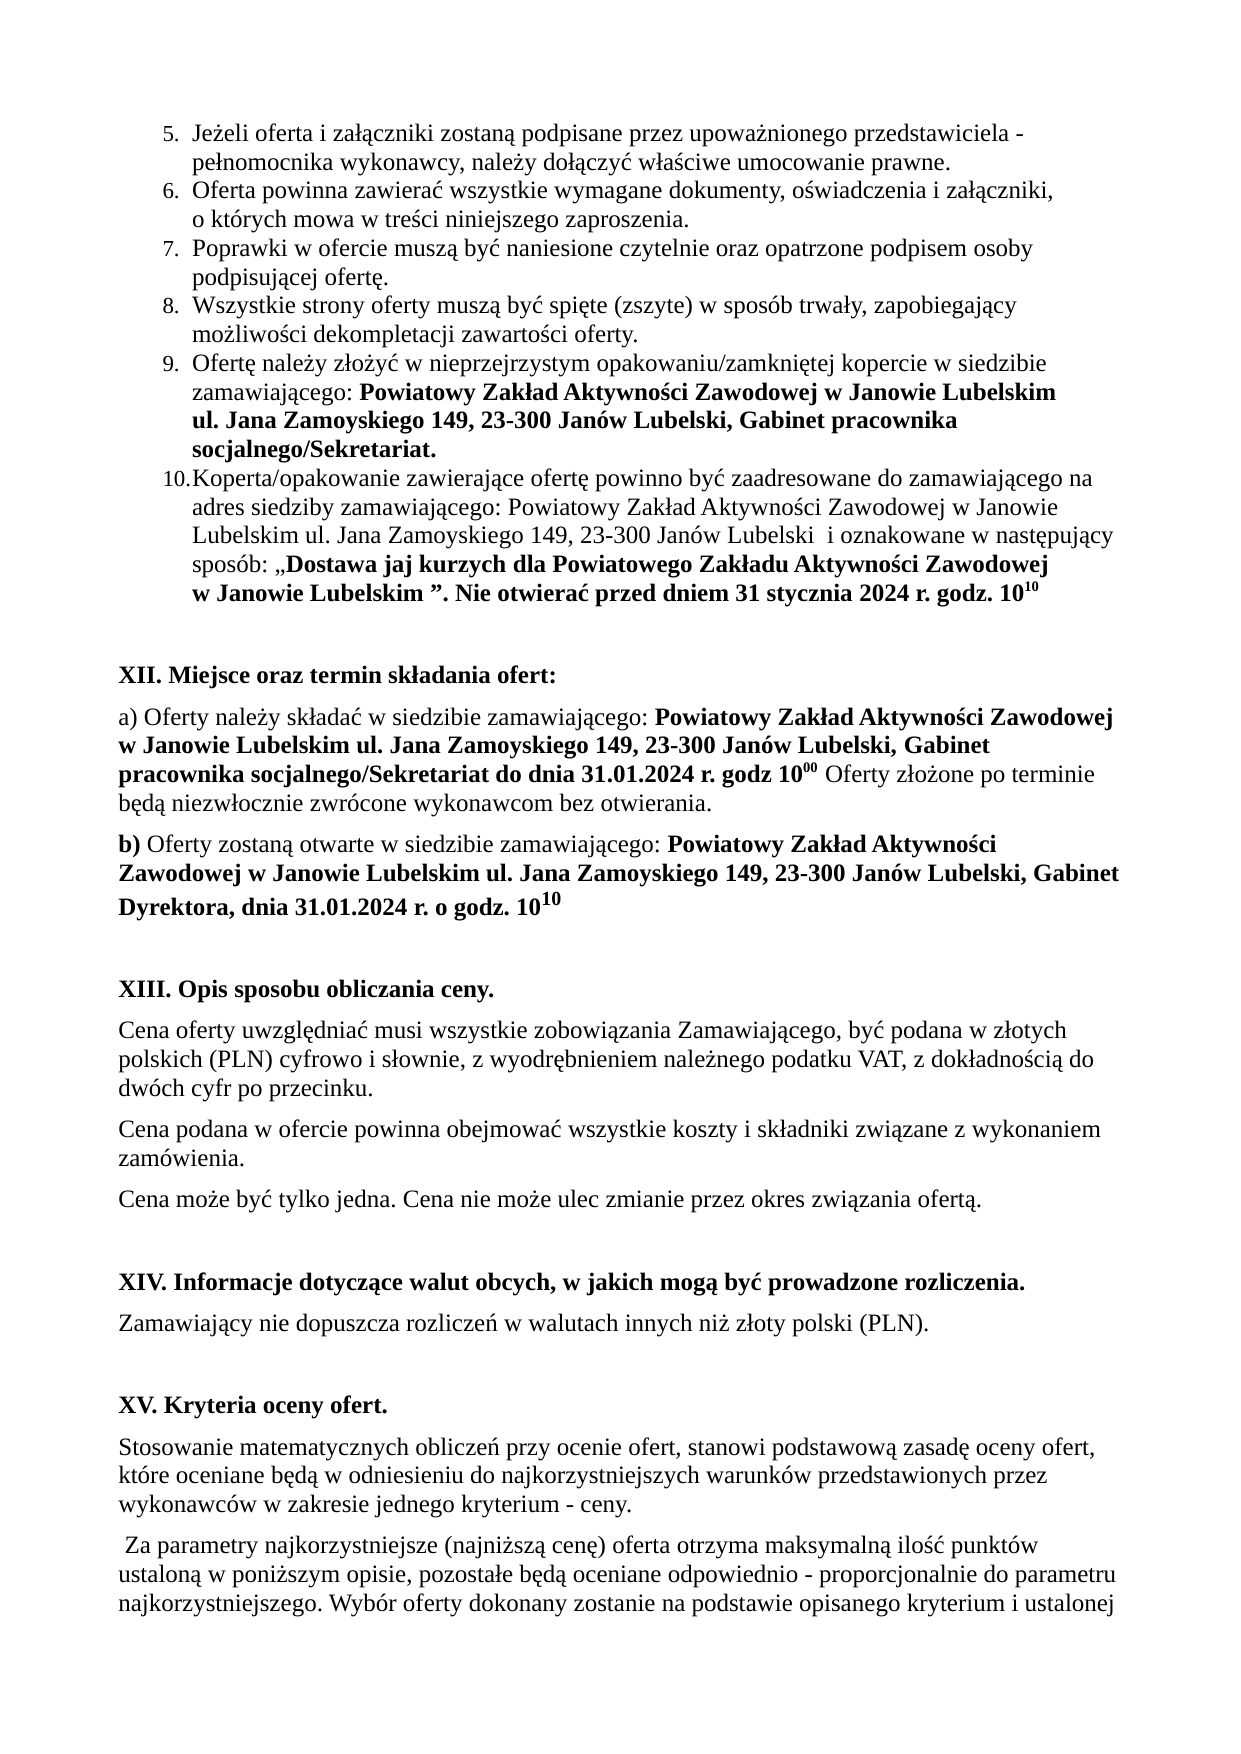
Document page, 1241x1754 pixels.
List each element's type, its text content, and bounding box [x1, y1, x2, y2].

text Cena może być tylko jedna. Cena nie może ulec zmianie przez okres związania ofertą. [118, 1184, 1122, 1213]
text Za parametry najkorzystniejsze (najniższą cenę) oferta otrzyma maksymalną ilość punktów ustaloną w poniższym opisie, pozostałe będą oceniane odpowiednio - proporcjonalnie do parametru najkorzystniejszego. Wybór oferty dokonany zostanie na podstawie opisanego kryterium i ustalonej [118, 1530, 1122, 1617]
text Cena oferty uwzględniać musi wszystkie zobowiązania Zamawiającego, być podana w złotych polskich (PLN) cyfrowo i słownie, z wyodrębnieniem należnego podatku VAT, z dokładnością do dwóch cyfr po przecinku. [118, 1015, 1122, 1102]
text Stosowanie matematycznych obliczeń przy ocenie ofert, stanowi podstawową zasadę oceny ofert, które oceniane będą w odniesieniu do najkorzystniejszych warunków przedstawionych przez wykonawców w zakresie jednego kryterium - ceny. [118, 1432, 1122, 1518]
list Wszystkie strony oferty muszą być spięte (zszyte) w sposób trwały, zapobiegający możliwości dekompletacji zawartości oferty. [162, 291, 1122, 348]
list Poprawki w ofercie muszą być naniesione czytelnie oraz opatrzone podpisem osoby podpisującej ofertę. [162, 233, 1122, 291]
text Cena podana w ofercie powinna obejmować wszystkie koszty i składniki związane z wykonaniem zamówienia. [118, 1114, 1122, 1172]
list Ofertę należy złożyć w nieprzejrzystym opakowaniu/zamkniętej kopercie w siedzibie zamawiającego: Powiatowy Zakład Aktywności Zawodowej w Janowie Lubelskim ul. Jana Zamoyskiego 149, 23-300 Janów Lubelski, Gabinet pracownika socjalnego/Sekretariat. [162, 348, 1122, 463]
text Zamawiający nie dopuszcza rozliczeń w walutach innych niż złoty polski (PLN). [118, 1308, 1122, 1337]
text b) Oferty zostaną otwarte w siedzibie zamawiającego: Powiatowy Zakład Aktywności Zawodowej w Janowie Lubelskim ul. Jana Zamoyskiego 149, 23-300 Janów Lubelski, Gabinet Dyrektora, dnia 31.01.2024 r. o godz. 1010 [118, 829, 1122, 920]
text XIII. Opis sposobu obliczania ceny. [118, 974, 1122, 1003]
text XIV. Informacje dotyczące walut obcych, w jakich mogą być prowadzone rozliczenia. [118, 1267, 1122, 1295]
text a) Oferty należy składać w siedzibie zamawiającego: Powiatowy Zakład Aktywności Zawodowej w Janowie Lubelskim ul. Jana Zamoyskiego 149, 23-300 Janów Lubelski, Gabinet pracownika socjalnego/Sekretariat do dnia 31.01.2024 r. godz 1000 Oferty złożone po terminie będą niezwłocznie zwrócone wykonawcom bez otwierania. [118, 702, 1122, 817]
list Oferta powinna zawierać wszystkie wymagane dokumenty, oświadczenia i załączniki, o których mowa w treści niniejszego zaproszenia. [162, 176, 1122, 233]
list Koperta/opakowanie zawierające ofertę powinno być zaadresowane do zamawiającego na adres siedziby zamawiającego: Powiatowy Zakład Aktywności Zawodowej w Janowie Lubelskim ul. Jana Zamoyskiego 149, 23-300 Janów Lubelski i oznakowane w następujący sposób: „Dostawa jaj kurzych dla Powiatowego Zakładu Aktywności Zawodowej w Janowie Lubelskim ”. Nie otwierać przed dniem 31 stycznia 2024 r. godz. 1010 [162, 463, 1122, 607]
text XV. Kryteria oceny ofert. [118, 1390, 1122, 1419]
text XII. Miejsce oraz termin składania ofert: [118, 661, 1122, 689]
list Jeżeli oferta i załączniki zostaną podpisane przez upoważnionego przedstawiciela - pełnomocnika wykonawcy, należy dołączyć właściwe umocowanie prawne. [162, 118, 1122, 176]
